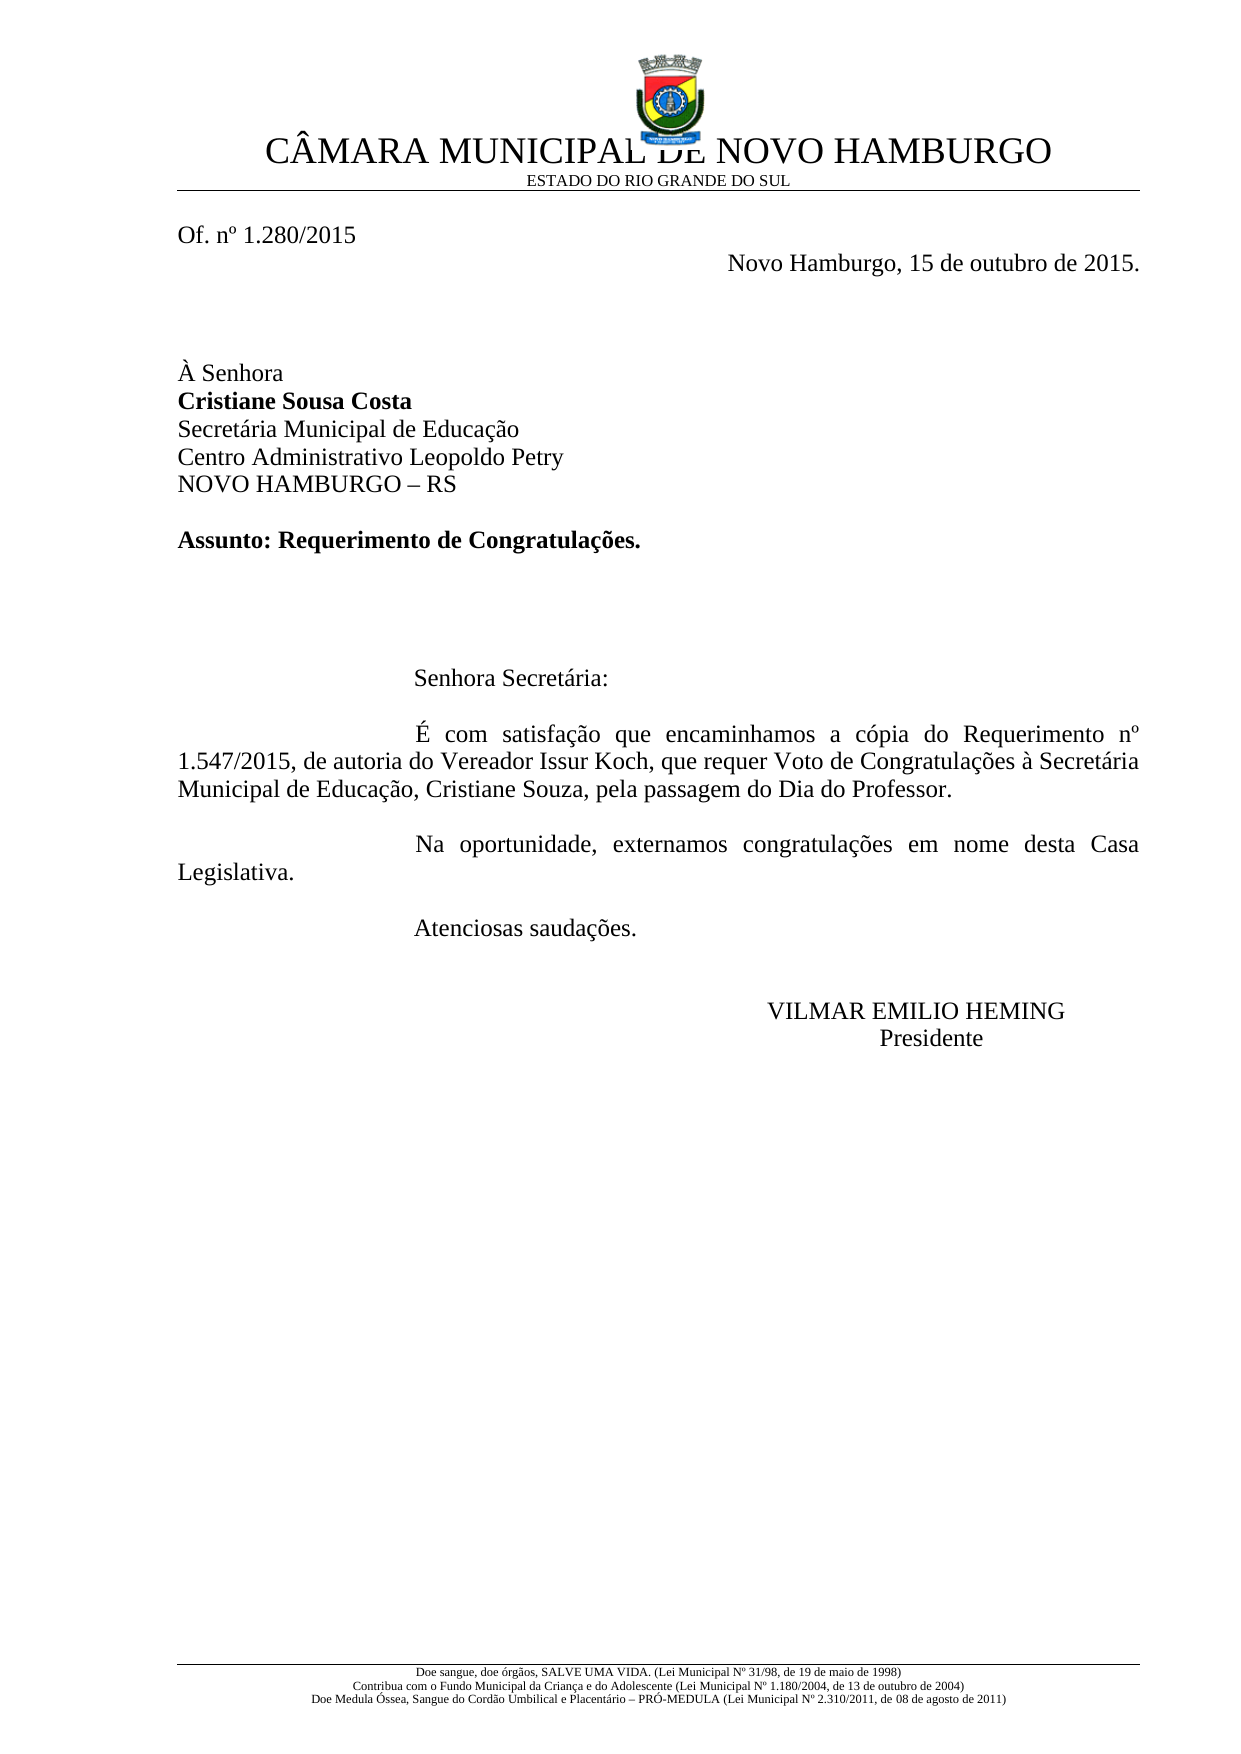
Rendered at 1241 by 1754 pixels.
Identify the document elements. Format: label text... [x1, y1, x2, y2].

text Novo Hamburgo, 15 de outubro de 2015. [177, 249, 1140, 276]
text Presidente [179, 1024, 1140, 1052]
text Secretária Municipal de Educação [177, 415, 1140, 443]
text À Senhora [177, 359, 1140, 387]
text Centro Administrativo Leopoldo Petry [177, 443, 1140, 470]
text Senhora Secretária: [177, 664, 1140, 692]
text Atenciosas saudações. [177, 914, 1140, 941]
text Cristiane Sousa Costa [177, 387, 1140, 415]
text NOVO HAMBURGO – RS [177, 470, 1140, 498]
text Na oportunidade, externamos congratulações em nome desta Casa Legislativa. [177, 831, 1140, 886]
text Assunto: Requerimento de Congratulações. [177, 526, 1140, 553]
text VILMAR EMILIO HEMING [179, 997, 1140, 1024]
picture [630, 47, 708, 150]
text Of. nº 1.280/2015 [177, 221, 1140, 249]
text É com satisfação que encaminhamos a cópia do Requerimento nº 1.547/2015, de autoria do Vereador Issur Koch, que requer Voto de Congratulações à Secretária Municipal de Educação, Cristiane Souza, pela passagem do Dia do Professor. [177, 720, 1140, 803]
